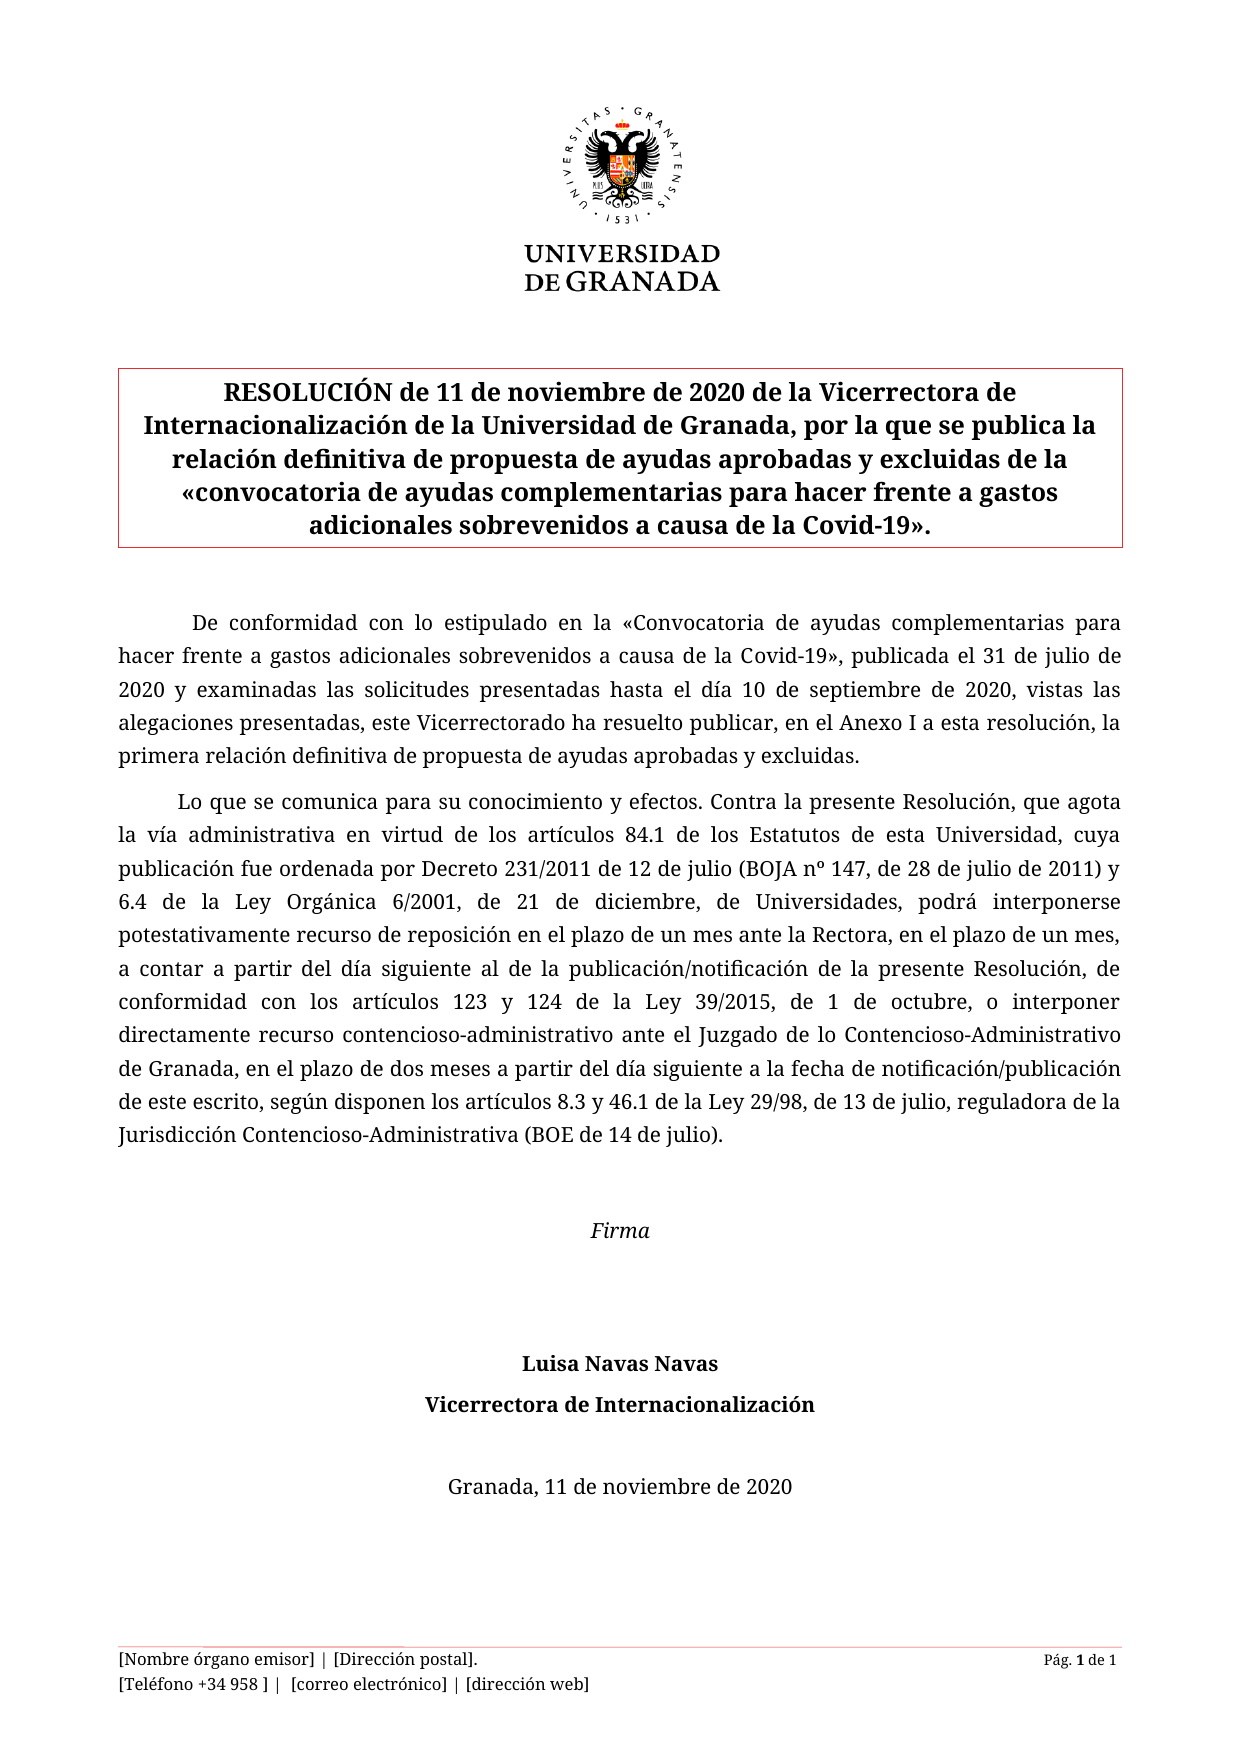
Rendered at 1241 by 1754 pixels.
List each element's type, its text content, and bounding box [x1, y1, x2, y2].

text Granada, 11 de noviembre de 2020 [118, 1472, 1122, 1501]
text RESOLUCIÓN de 11 de noviembre de 2020 de la Vicerrectora de Internacionalización de la Universidad de Granada, por la que se publica la relación definitiva de propuesta de ayudas aprobadas y excluidas de la «convocatoria de ayudas complementarias para hacer frente a gastos adicionales sobrevenidos a causa de la Covid-19». [136, 375, 1104, 541]
text Lo que se comunica para su conocimiento y efectos. Contra la presente Resolución, que agota la vía administrativa en virtud de los artículos 84.1 de los Estatutos de esta Universidad, cuya publicación fue ordenada por Decreto 231/2011 de 12 de julio (BOJA nº 147, de 28 de julio de 2011) y 6.4 de la Ley Orgánica 6/2001, de 21 de diciembre, de Universidades, podrá interponerse potestativamente recurso de reposición en el plazo de un mes ante la Rectora, en el plazo de un mes, a contar a partir del día siguiente al de la publicación/notificación de la presente Resolución, de conformidad con los artículos 123 y 124 de la Ley 39/2015, de 1 de octubre, o interponer directamente recurso contencioso-administrativo ante el Juzgado de lo Contencioso-Administrativo de Granada, en el plazo de dos meses a partir del día siguiente a la fecha de notificación/publicación de este escrito, según disponen los artículos 8.3 y 46.1 de la Ley 29/98, de 13 de julio, reguladora de la Jurisdicción Contencioso-Administrativa (BOE de 14 de julio). [118, 783, 1122, 1149]
text Luisa Navas Navas [118, 1349, 1122, 1378]
text Firma [118, 1212, 1122, 1245]
picture [502, 73, 739, 310]
text Vicerrectora de Internacionalización [118, 1391, 1122, 1419]
text De conformidad con lo estipulado en la «Convocatoria de ayudas complementarias para hacer frente a gastos adicionales sobrevenidos a causa de la Covid-19», publicada el 31 de julio de 2020 y examinadas las solicitudes presentadas hasta el día 10 de septiembre de 2020, vistas las alegaciones presentadas, este Vicerrectorado ha resuelto publicar, en el Anexo I a esta resolución, la primera relación definitiva de propuesta de ayudas aprobadas y excluidas. [118, 604, 1122, 770]
